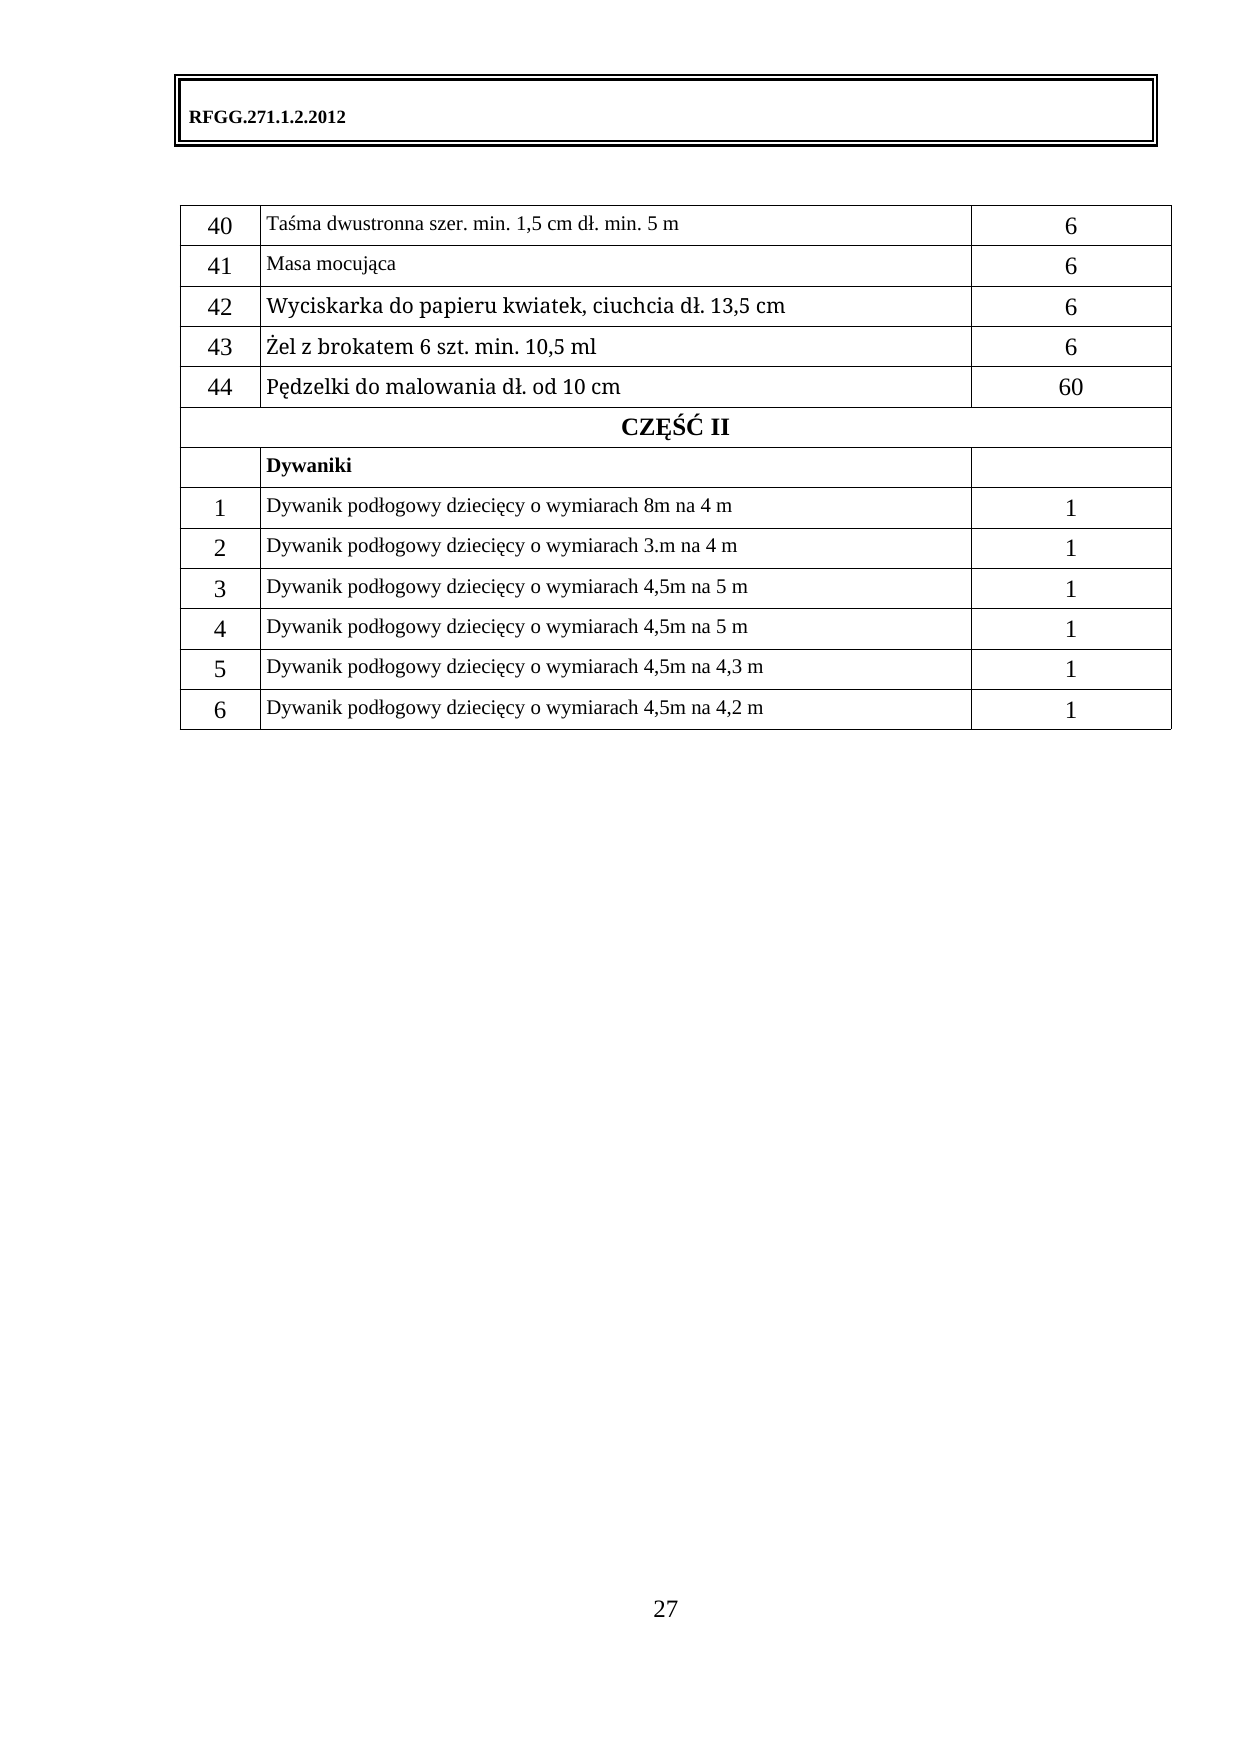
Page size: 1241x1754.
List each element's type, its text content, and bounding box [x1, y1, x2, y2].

table_cell Dywanik podłogowy dziecięcy o wymiarach 4,5m na 4,2 m [261, 690, 971, 729]
table_cell 6 [972, 206, 1171, 245]
table_cell 1 [972, 488, 1171, 528]
table_cell 6 [181, 690, 260, 729]
table_cell Pędzelki do malowania dł. od 10 cm [261, 367, 971, 407]
table_cell Wyciskarka do papieru kwiatek, ciuchcia dł. 13,5 cm [261, 287, 971, 326]
table_cell 44 [181, 367, 260, 407]
table_cell 1 [972, 650, 1171, 689]
table_cell Żel z brokatem 6 szt. min. 10,5 ml [261, 327, 971, 366]
table_cell Dywanik podłogowy dziecięcy o wymiarach 4,5m na 5 m [261, 609, 971, 648]
table_cell Dywanik podłogowy dziecięcy o wymiarach 8m na 4 m [261, 488, 971, 528]
table_cell 6 [972, 327, 1171, 366]
table_cell Dywanik podłogowy dziecięcy o wymiarach 4,5m na 5 m [261, 569, 971, 608]
table_cell Masa mocująca [261, 246, 971, 286]
table_cell 2 [181, 529, 260, 568]
table_cell Dywaniki [261, 448, 971, 487]
table_cell 3 [181, 569, 260, 608]
table_cell 40 [181, 206, 260, 245]
table_cell 4 [181, 609, 260, 648]
table_cell [972, 448, 1171, 487]
table_cell 6 [972, 246, 1171, 286]
table_cell Taśma dwustronna szer. min. 1,5 cm dł. min. 5 m [261, 206, 971, 245]
table_cell 1 [972, 690, 1171, 729]
table_cell [181, 448, 260, 487]
table_cell 1 [972, 569, 1171, 608]
table_cell 43 [181, 327, 260, 366]
table_cell Dywanik podłogowy dziecięcy o wymiarach 3.m na 4 m [261, 529, 971, 568]
table_cell Dywanik podłogowy dziecięcy o wymiarach 4,5m na 4,3 m [261, 650, 971, 689]
table_cell 1 [181, 488, 260, 528]
table_cell 1 [972, 609, 1171, 648]
table_cell CZĘŚĆ II [181, 408, 1171, 447]
table_cell 6 [972, 287, 1171, 326]
table_cell 60 [972, 367, 1171, 407]
table_cell 1 [972, 529, 1171, 568]
table_cell 41 [181, 246, 260, 286]
table_cell 42 [181, 287, 260, 326]
table_cell 5 [181, 650, 260, 689]
